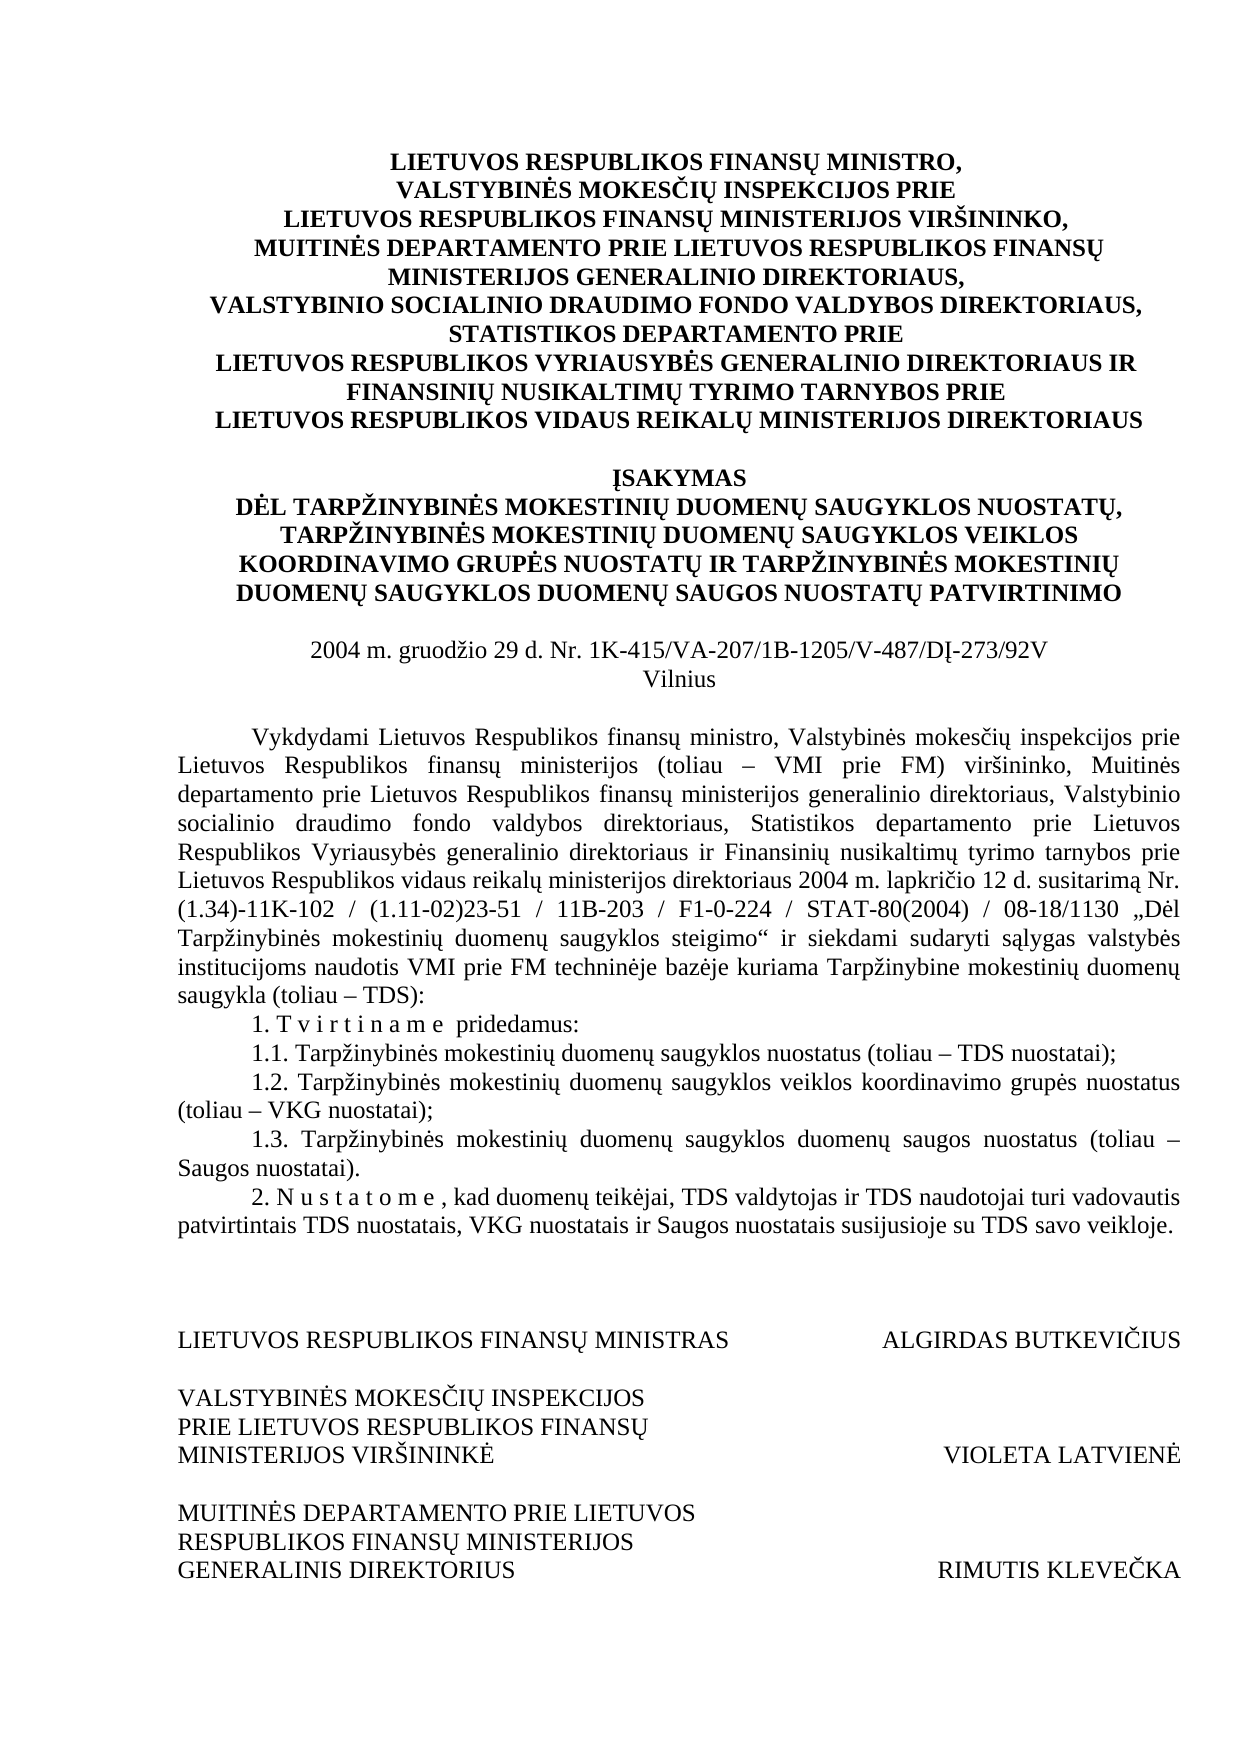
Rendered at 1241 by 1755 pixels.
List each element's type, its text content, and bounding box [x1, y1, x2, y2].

text 2004 m. gruodžio 29 d. Nr. 1K-415/VA-207/1B-1205/V-487/DĮ-273/92V [177, 636, 1181, 664]
text Lietuvos Respublikos finansų ministro, [177, 147, 1181, 176]
text 1.2. Tarpžinybinės mokestinių duomenų saugyklos veiklos koordinavimo grupės nuostatus (toliau – VKG nuostatai); [177, 1067, 1181, 1124]
text VALSTYBINĖS MOKESČIŲ INSPEKCIJOS PRIE [177, 176, 1181, 204]
text 2. Nustatome, kad duomenų teikėjai, TDS valdytojas ir TDS naudotojai turi vadovautis patvirtintais TDS nuostatais, VKG nuostatais ir Saugos nuostatais susijusioje su TDS savo veikloje. [177, 1182, 1181, 1239]
text 1.1. Tarpžinybinės mokestinių duomenų saugyklos nuostatus (toliau – TDS nuostatai); [177, 1038, 1181, 1067]
text LIETUVOS RESPUBLIKOS VIDAUS REIKALŲ MINISTERIJOS direktoriAus [177, 406, 1181, 434]
text LIETUVOS RESPUBLIKOS FINANSŲ MINISTERIJOS VIRŠININKO, [177, 204, 1181, 233]
text VALSTYBINIO SOCIALINIO DRAUDIMO FONDO VALDYBOS DIREKTORIAUS, [177, 291, 1181, 319]
text GENERALINIS DIREKTORIUS RIMUTIS KLEVEČKA [177, 1556, 1181, 1584]
text LIETUVOS RESPUBLIKOS VYRIAUSYBĖS GENERALINIO DIREKTORIAUS IR [177, 348, 1181, 377]
text MINISTERIJOS VIRŠININKĖ VIOLETA LATVIENĖ [177, 1441, 1181, 1469]
text VALSTYBINĖS MOKESČIŲ INSPEKCIJOS [177, 1383, 1181, 1412]
text STATISTIKOS DEPARTAMENTO PRIE [177, 319, 1181, 348]
text dėl Tarpžinybinės mokestinių duomenų saugyklos nuostatų, Tarpžinybinės mokestinių duomenų saugyklos veiklos koordinavimo grupės nuostatų ir Tarpžinybinės mokestinių duomenų saugyklos duomenų saugos nuostatų patvirtinimo [177, 492, 1181, 607]
text 1. Tvirtiname pridedamus: [177, 1009, 1181, 1038]
text ĮSAKYMAS [177, 463, 1181, 492]
text Vilnius [177, 664, 1181, 693]
text 1.3. Tarpžinybinės mokestinių duomenų saugyklos duomenų saugos nuostatus (toliau – Saugos nuostatai). [177, 1124, 1181, 1182]
text FINANSINIŲ NUSIKALTIMŲ TYRIMO TARNYBOS PRIE [177, 377, 1181, 406]
text LIETUVOS RESPUBLIKOS FINANSŲ MINISTRAS ALGIRDAS BUTKEVIČIUS [177, 1326, 1181, 1354]
text RESPUBLIKOS FINANSŲ MINISTERIJOS [177, 1527, 1181, 1556]
text PRIE LIETUVOS RESPUBLIKOS FINANSŲ [177, 1412, 1181, 1441]
text MUITINĖS DEPARTAMENTO PRIE LIETUVOS RESPUBLIKOS FINANSŲ MINISTERIJOS generaliniO DIREKTORIAUS, [177, 233, 1181, 291]
text MUITINĖS DEPARTAMENTO PRIE LIETUVOS [177, 1498, 1181, 1527]
text Vykdydami Lietuvos Respublikos finansų ministro, Valstybinės mokesčių inspekcijos prie Lietuvos Respublikos finansų ministerijos (toliau – VMI prie FM) viršininko, Muitinės departamento prie Lietuvos Respublikos finansų ministerijos generalinio direktoriaus, Valstybinio socialinio draudimo fondo valdybos direktoriaus, Statistikos departamento prie Lietuvos Respublikos Vyriausybės generalinio direktoriaus ir Finansinių nusikaltimų tyrimo tarnybos prie Lietuvos Respublikos vidaus reikalų ministerijos direktoriaus 2004 m. lapkričio 12 d. susitarimą Nr. (1.34)-11K-102 / (1.11-02)23-51 / 11B-203 / F1-0-224 / STAT-80(2004) / 08-18/1130 „Dėl Tarpžinybinės mokestinių duomenų saugyklos steigimo“ ir siekdami sudaryti sąlygas valstybės institucijoms naudotis VMI prie FM techninėje bazėje kuriama Tarpžinybine mokestinių duomenų saugykla (toliau – TDS): [177, 722, 1181, 1009]
